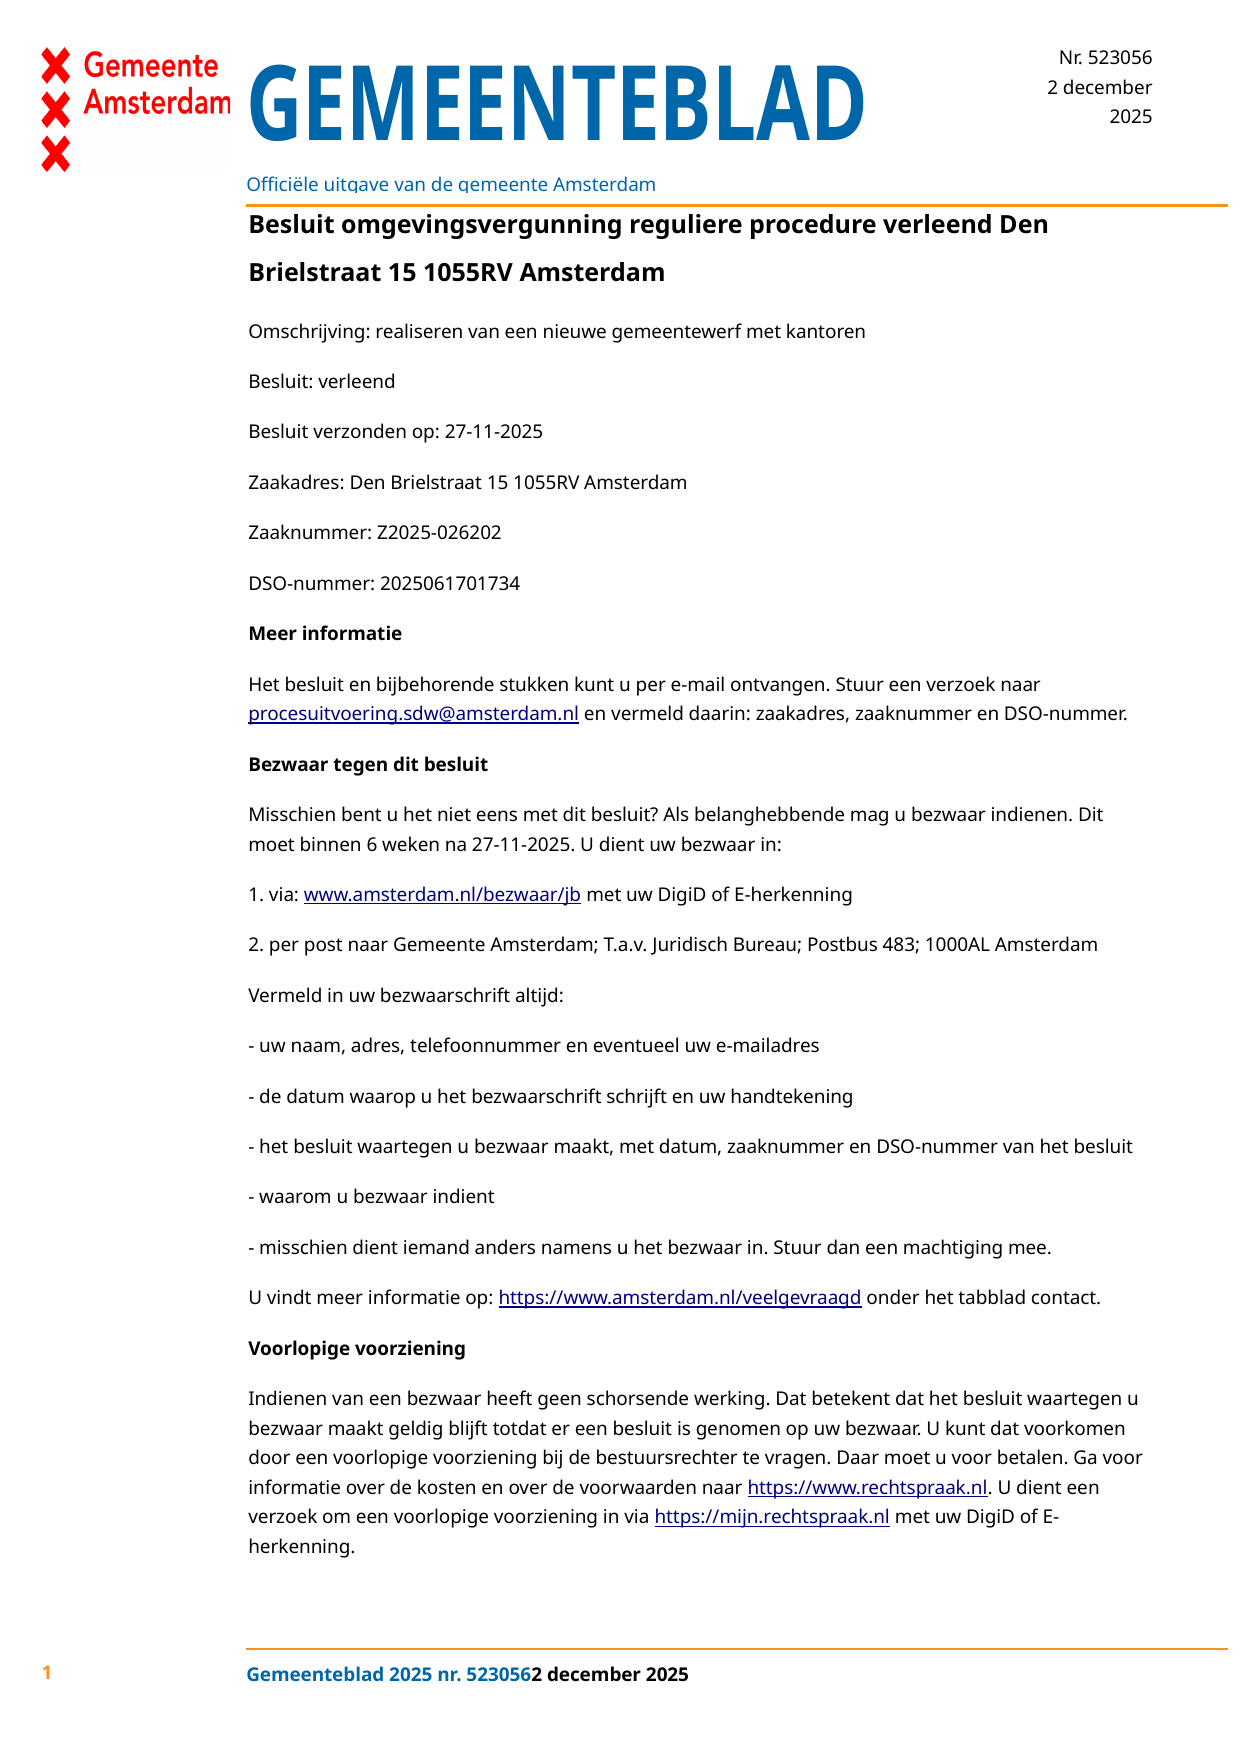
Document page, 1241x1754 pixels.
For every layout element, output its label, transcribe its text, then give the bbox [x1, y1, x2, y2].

text Voorlopige voorziening [248, 1335, 1152, 1361]
text 1. via: www.amsterdam.nl/bezwaar/jb met uw DigiD of E-herkenning [248, 881, 1152, 907]
text Zaaknummer: Z2025-026202 [248, 519, 1152, 545]
text Het besluit en bijbehorende stukken kunt u per e-mail ontvangen. Stuur een verzoek naar procesuitvoering.sdw@amsterdam.nl en vermeld daarin: zaakadres, zaaknummer en DSO-nummer. [248, 671, 1152, 726]
text Omschrijving: realiseren van een nieuwe gemeentewerf met kantoren [248, 318, 1152, 344]
text - uw naam, adres, telefoonnummer en eventueel uw e-mailadres [248, 1032, 1152, 1058]
text U vindt meer informatie op: https://www.amsterdam.nl/veelgevraagd onder het tabblad contact. [248, 1284, 1152, 1310]
text Vermeld in uw bezwaarschrift altijd: [248, 982, 1152, 1008]
text Meer informatie [248, 620, 1152, 646]
text Misschien bent u het niet eens met dit besluit? Als belanghebbende mag u bezwaar indienen. Dit moet binnen 6 weken na 27-11-2025. U dient uw bezwaar in: [248, 801, 1152, 857]
text - de datum waarop u het bezwaarschrift schrijft en uw handtekening [248, 1083, 1152, 1109]
text - waarom u bezwaar indient [248, 1184, 1152, 1209]
text Besluit omgevingsvergunning reguliere procedure verleend Den Brielstraat 15 1055RV Amsterdam [248, 207, 1152, 288]
picture [41, 47, 231, 172]
text Zaakadres: Den Brielstraat 15 1055RV Amsterdam [248, 469, 1152, 495]
text 2. per post naar Gemeente Amsterdam; T.a.v. Juridisch Bureau; Postbus 483; 1000AL Amsterdam [248, 932, 1152, 957]
text - misschien dient iemand anders namens u het bezwaar in. Stuur dan een machtiging mee. [248, 1234, 1152, 1260]
text - het besluit waartegen u bezwaar maakt, met datum, zaaknummer en DSO-nummer van het besluit [248, 1133, 1152, 1159]
text Bezwaar tegen dit besluit [248, 751, 1152, 777]
text Indienen van een bezwaar heeft geen schorsende werking. Dat betekent dat het besluit waartegen u bezwaar maakt geldig blijft totdat er een besluit is genomen op uw bezwaar. U kunt dat voorkomen door een voorlopige voorziening bij de bestuursrechter te vragen. Daar moet u voor betalen. Ga voor informatie over de kosten en over de voorwaarden naar https://www.rechtspraak.nl. U dient een verzoek om een voorlopige voorziening in via https://mijn.rechtspraak.nl met uw DigiD of E-herkenning. [248, 1385, 1152, 1559]
text Besluit verzonden op: 27-11-2025 [248, 419, 1152, 444]
text Besluit: verleend [248, 368, 1152, 394]
text DSO-nummer: 2025061701734 [248, 570, 1152, 596]
